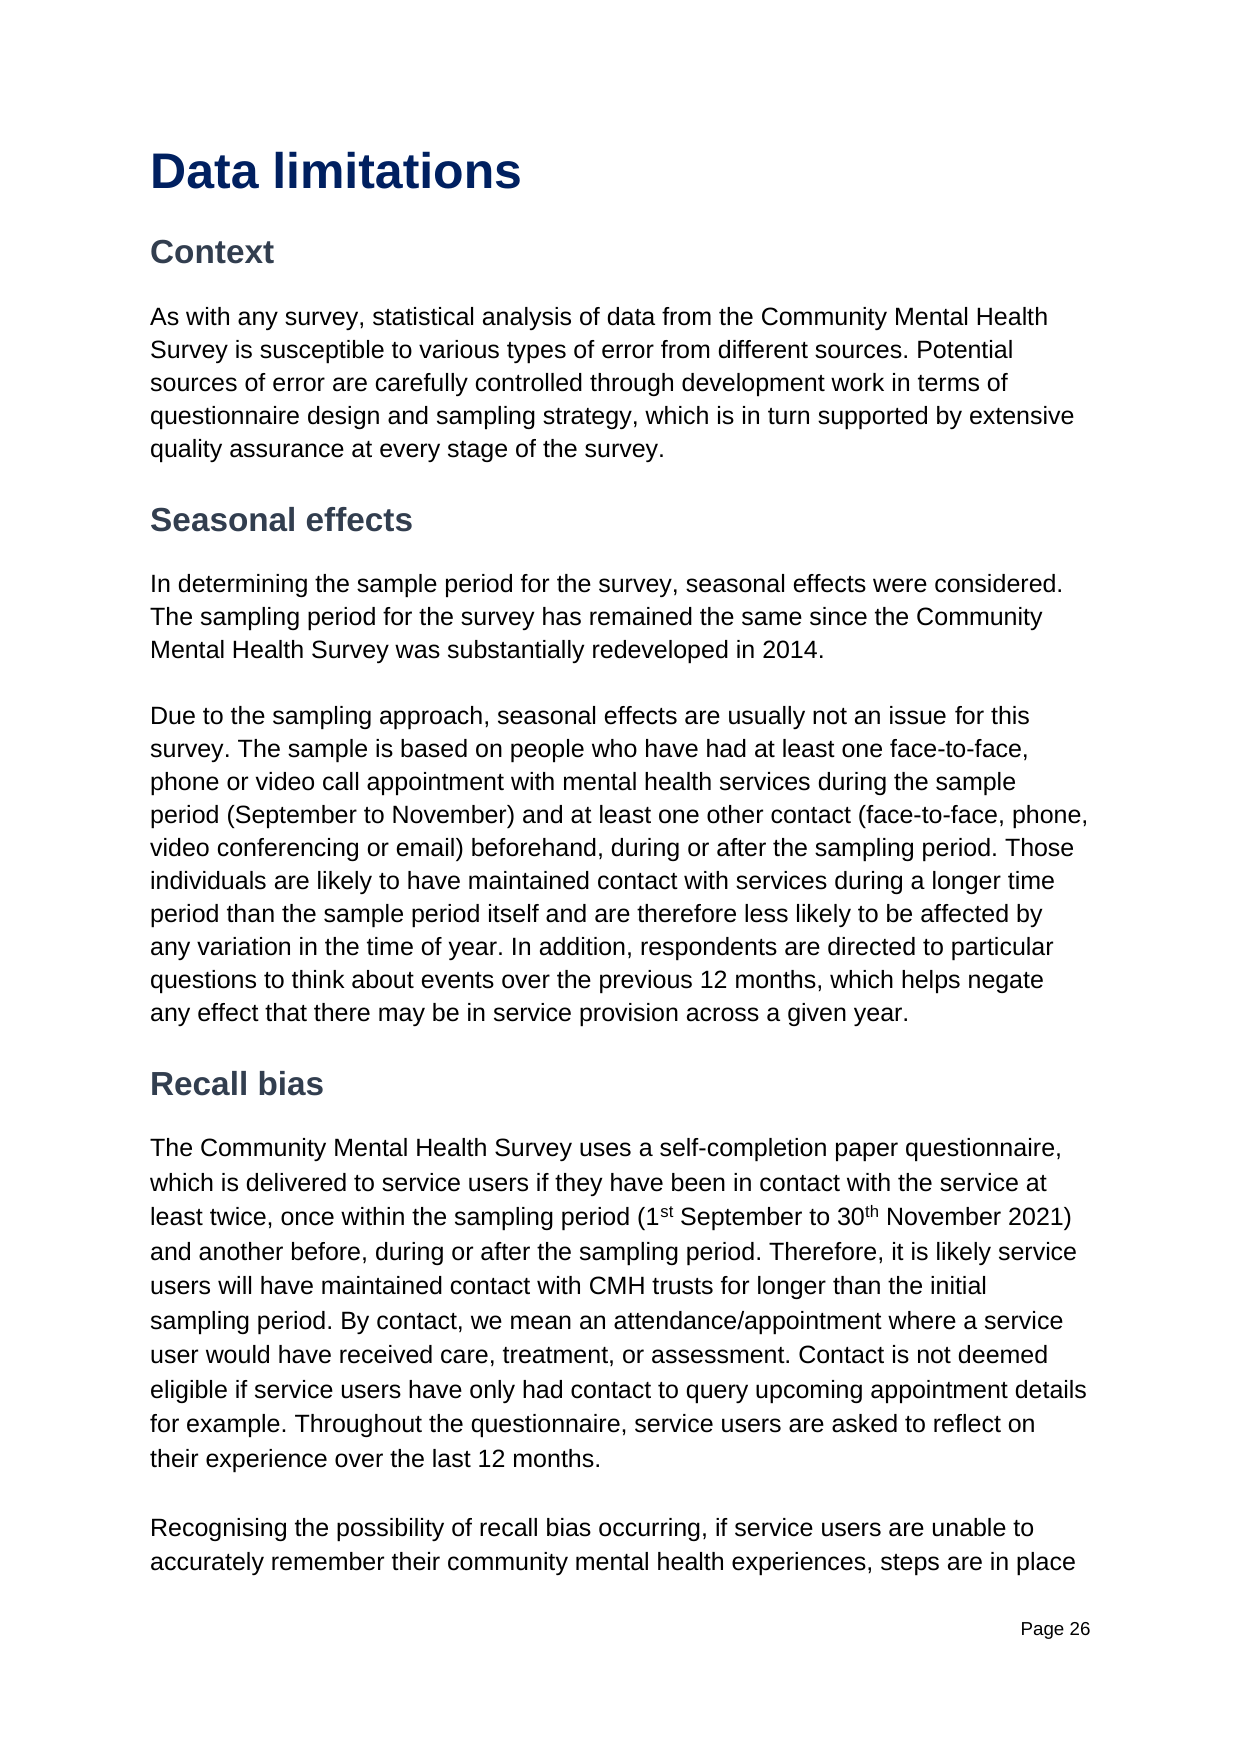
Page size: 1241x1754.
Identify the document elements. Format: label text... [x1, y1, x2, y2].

text In determining the sample period for the survey, seasonal effects were considered. The sampling period for the survey has remained the same since the Community Mental Health Survey was substantially redeveloped in 2014. [150, 569, 1090, 664]
text Recognising the possibility of recall bias occurring, if service users are unable to accurately remember their community mental health experiences, steps are in place [150, 1513, 1090, 1576]
text As with any survey, statistical analysis of data from the Community Mental Health Survey is susceptible to various types of error from different sources. Potential sources of error are carefully controlled through development work in terms of questionnaire design and sampling strategy, which is in turn supported by extensive quality assurance at every stage of the survey. [150, 302, 1090, 462]
subtitle Seasonal effects [150, 500, 1090, 538]
subtitle Context [150, 232, 1090, 271]
subtitle Recall bias [150, 1064, 1090, 1103]
text The Community Mental Health Survey uses a self-completion paper questionnaire, which is delivered to service users if they have been in contact with the service at least twice, once within the sampling period (1st September to 30th November 2021) and another before, during or after the sampling period. Therefore, it is likely service users will have maintained contact with CMH trusts for longer than the initial sampling period. By contact, we mean an attendance/appointment where a service user would have received care, treatment, or assessment. Contact is not deemed eligible if service users have only had contact to query upcoming appointment details for example. Throughout the questionnaire, service users are asked to reflect on their experience over the last 12 months. [150, 1133, 1090, 1472]
subtitle Data limitations [150, 141, 1090, 199]
text Due to the sampling approach, seasonal effects are usually not an issue for this survey. The sample is based on people who have had at least one face-to-face, phone or video call appointment with mental health services during the sample period (September to November) and at least one other contact (face-to-face, phone, video conferencing or email) beforehand, during or after the sampling period. Those individuals are likely to have maintained contact with services during a longer time period than the sample period itself and are therefore less likely to be affected by any variation in the time of year. In addition, respondents are directed to particular questions to think about events over the previous 12 months, which helps negate any effect that there may be in service provision across a given year. [150, 701, 1090, 1027]
